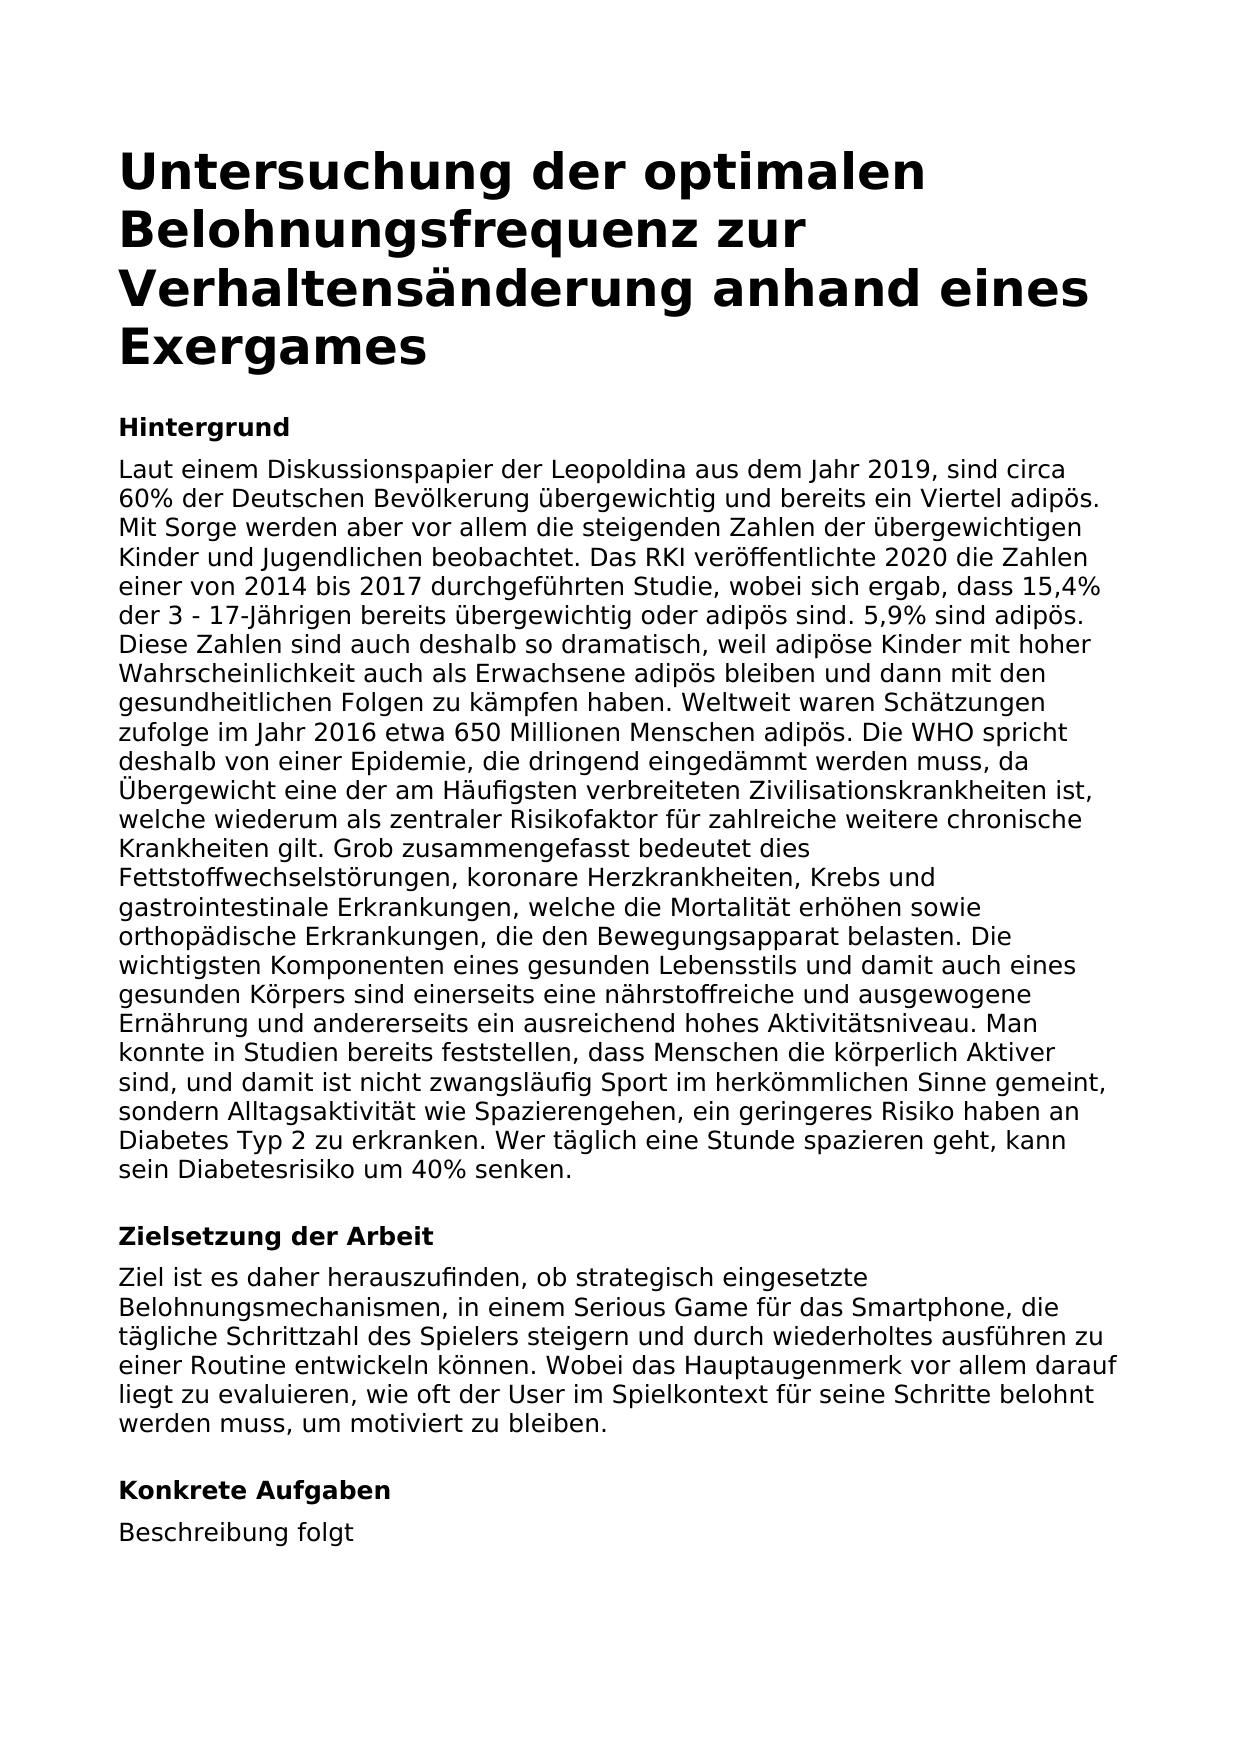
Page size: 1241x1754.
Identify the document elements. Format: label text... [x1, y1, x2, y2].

text Ziel ist es daher herauszufinden, ob strategisch eingesetzte Belohnungsmechanismen, in einem Serious Game für das Smartphone, die tägliche Schrittzahl des Spielers steigern und durch wiederholtes ausführen zu einer Routine entwickeln können. Wobei das Hauptaugenmerk vor allem darauf liegt zu evaluieren, wie oft der User im Spielkontext für seine Schritte belohnt werden muss, um motiviert zu bleiben. [118, 1263, 1122, 1438]
text Laut einem Diskussionspapier der Leopoldina aus dem Jahr 2019, sind circa 60% der Deutschen Bevölkerung übergewichtig und bereits ein Viertel adipös. Mit Sorge werden aber vor allem die steigenden Zahlen der übergewichtigen Kinder und Jugendlichen beobachtet. Das RKI veröffentlichte 2020 die Zahlen einer von 2014 bis 2017 durchgeführten Studie, wobei sich ergab, dass 15,4% der 3 - 17-Jährigen bereits übergewichtig oder adipös sind. 5,9% sind adipös. Diese Zahlen sind auch deshalb so dramatisch, weil adipöse Kinder mit hoher Wahrscheinlichkeit auch als Erwachsene adipös bleiben und dann mit den gesundheitlichen Folgen zu kämpfen haben. Weltweit waren Schätzungen zufolge im Jahr 2016 etwa 650 Millionen Menschen adipös. Die WHO spricht deshalb von einer Epidemie, die dringend eingedämmt werden muss, da Übergewicht eine der am Häufigsten verbreiteten Zivilisationskrankheiten ist, welche wiederum als zentraler Risikofaktor für zahlreiche weitere chronische Krankheiten gilt. Grob zusammengefasst bedeutet dies Fettstoffwechselstörungen, koronare Herzkrankheiten, Krebs und gastrointestinale Erkrankungen, welche die Mortalität erhöhen sowie orthopädische Erkrankungen, die den Bewegungsapparat belasten. Die wichtigsten Komponenten eines gesunden Lebensstils und damit auch eines gesunden Körpers sind einerseits eine nährstoffreiche und ausgewogene Ernährung und andererseits ein ausreichend hohes Aktivitätsniveau. Man konnte in Studien bereits feststellen, dass Menschen die körperlich Aktiver sind, und damit ist nicht zwangsläufig Sport im herkömmlichen Sinne gemeint, sondern Alltagsaktivität wie Spazierengehen, ein geringeres Risiko haben an Diabetes Typ 2 zu erkranken. Wer täglich eine Stunde spazieren geht, kann sein Diabetesrisiko um 40% senken. [118, 455, 1122, 1184]
text Beschreibung folgt [118, 1518, 1122, 1547]
subtitle Zielsetzung der Arbeit [118, 1222, 1122, 1251]
subtitle Hintergrund [118, 413, 1122, 443]
subtitle Untersuchung der optimalen Belohnungsfrequenz zur Verhaltensänderung anhand eines Exergames [118, 143, 1122, 376]
subtitle Konkrete Aufgaben [118, 1476, 1122, 1505]
